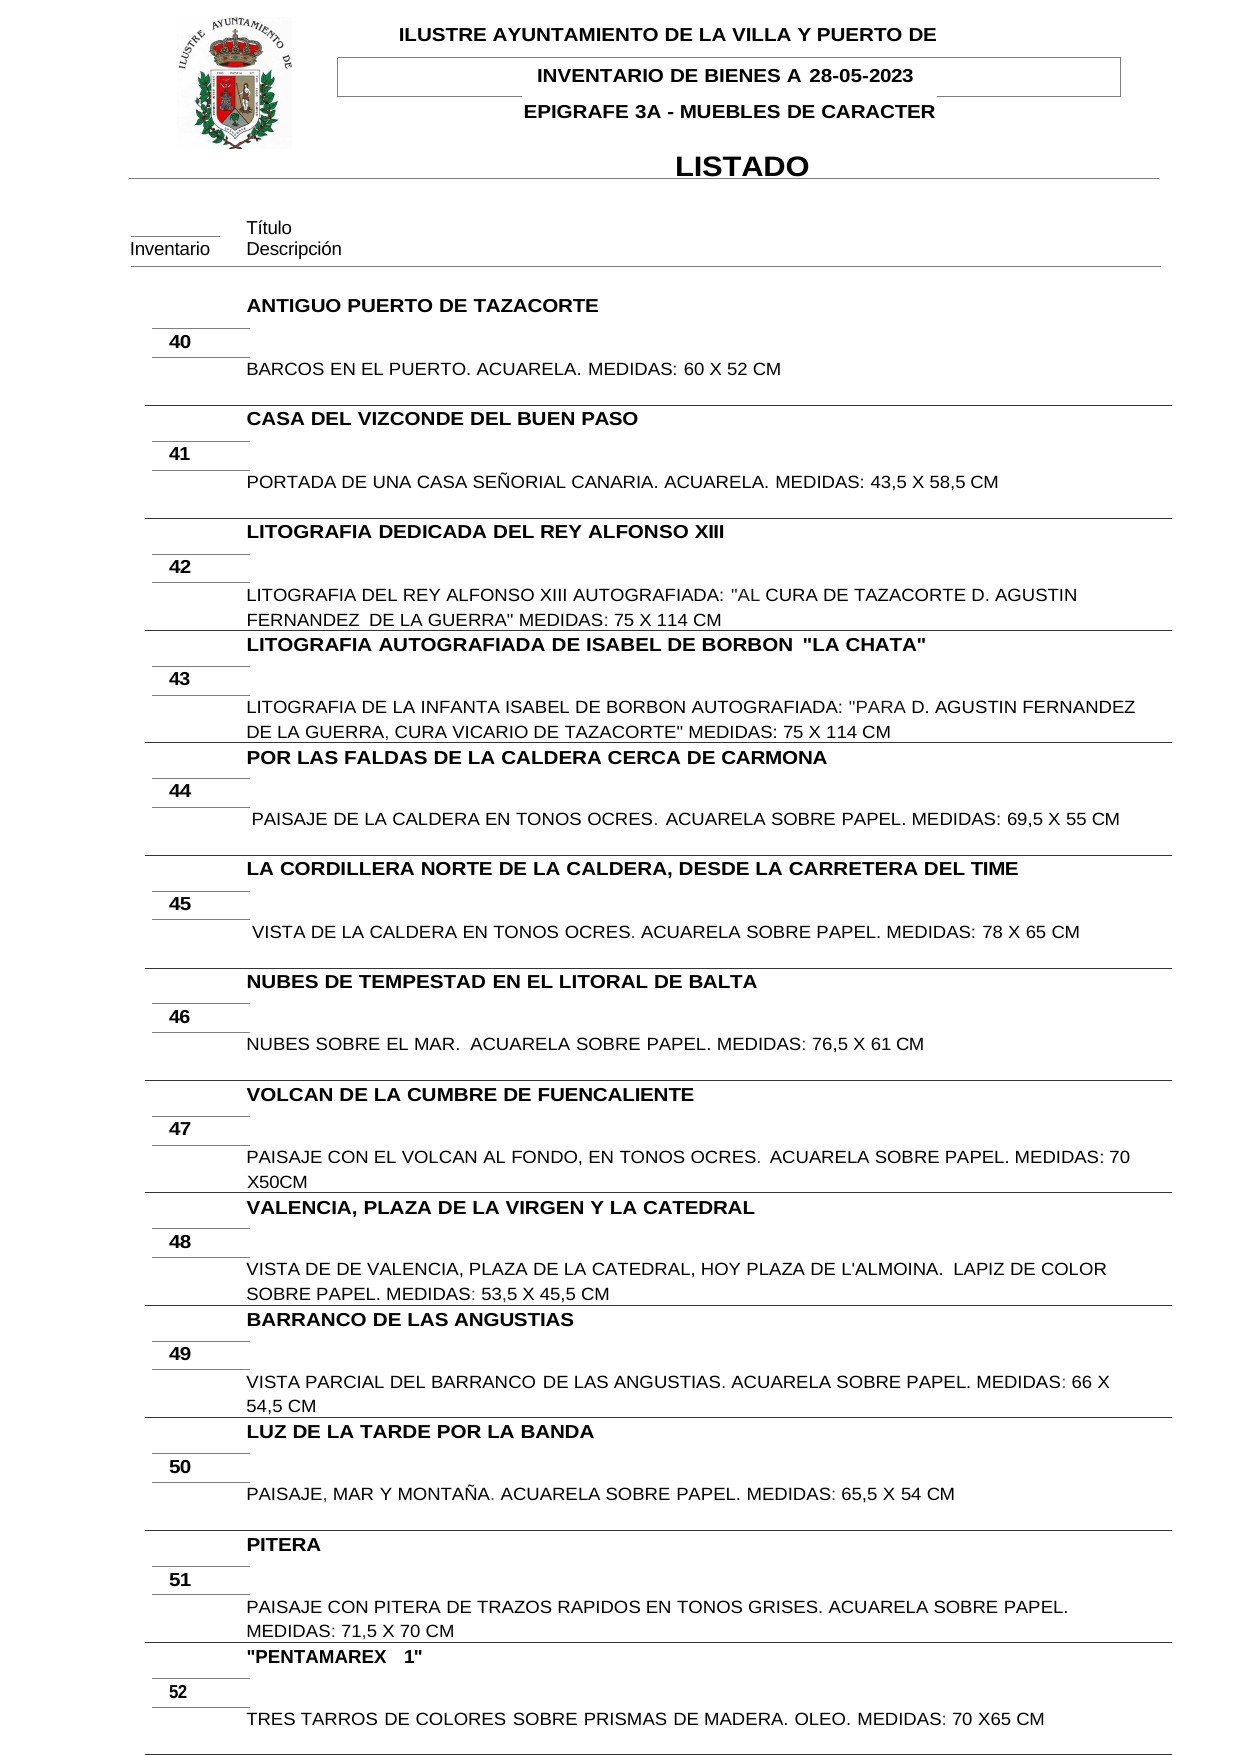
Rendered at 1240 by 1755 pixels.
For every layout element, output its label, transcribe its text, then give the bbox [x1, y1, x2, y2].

text BARCOS EN EL PUERTO. ACUARELA. MEDIDAS: 60 X 52 CM [246, 359, 1167, 379]
text VISTA PARCIAL DEL BARRANCO DE LAS ANGUSTIAS. ACUARELA SOBRE PAPEL. MEDIDAS: 66 X 54,5 CM [246, 1371, 1138, 1417]
text VISTA DE DE VALENCIA, PLAZA DE LA CATEDRAL, HOY PLAZA DE L'ALMOINA. LAPIZ DE COLOR SOBRE PAPEL. MEDIDAS: 53,5 X 45,5 CM [246, 1259, 1139, 1304]
subtitle BARRANCO DE LAS ANGUSTIAS [246, 1309, 1167, 1330]
subtitle VOLCAN DE LA CUMBRE DE FUENCALIENTE [246, 1084, 1167, 1105]
subtitle 43 [169, 668, 1167, 689]
subtitle 42 [169, 556, 1167, 577]
subtitle 52 [169, 1681, 1167, 1702]
subtitle 40 [169, 331, 1167, 352]
subtitle POR LAS FALDAS DE LA CALDERA CERCA DE CARMONA [246, 746, 1167, 768]
text PAISAJE, MAR Y MONTAÑA. ACUARELA SOBRE PAPEL. MEDIDAS: 65,5 X 54 CM [246, 1484, 1167, 1504]
subtitle 50 [169, 1456, 1167, 1477]
text TRES TARROS DE COLORES SOBRE PRISMAS DE MADERA. OLEO. MEDIDAS: 70 X65 CM [246, 1709, 1167, 1729]
subtitle LITOGRAFIA AUTOGRAFIADA DE ISABEL DE BORBON "LA CHATA" [246, 634, 1167, 656]
subtitle 51 [169, 1568, 1167, 1590]
subtitle 48 [169, 1231, 1167, 1252]
text VISTA DE LA CALDERA EN TONOS OCRES. ACUARELA SOBRE PAPEL. MEDIDAS: 78 X 65 CM [252, 922, 1167, 942]
subtitle PITERA [246, 1534, 1167, 1555]
subtitle 49 [169, 1343, 1167, 1364]
text PAISAJE CON EL VOLCAN AL FONDO, EN TONOS OCRES. ACUARELA SOBRE PAPEL. MEDIDAS: 70 X50CM [246, 1147, 1167, 1192]
subtitle 44 [169, 780, 1167, 802]
subtitle "PENTAMAREX 1" [246, 1646, 1167, 1668]
subtitle LUZ DE LA TARDE POR LA BANDA [246, 1421, 1167, 1443]
subtitle LA CORDILLERA NORTE DE LA CALDERA, DESDE LA CARRETERA DEL TIME [246, 858, 1167, 880]
subtitle 45 [169, 893, 1167, 914]
subtitle NUBES DE TEMPESTAD EN EL LITORAL DE BALTA [246, 971, 1167, 992]
subtitle LITOGRAFIA DEDICADA DEL REY ALFONSO XIII [246, 521, 1167, 542]
subtitle 47 [169, 1118, 1167, 1140]
subtitle 41 [169, 443, 1167, 465]
text PAISAJE CON PITERA DE TRAZOS RAPIDOS EN TONOS GRISES. ACUARELA SOBRE PAPEL. MEDIDAS: 71,5 X 70 CM [246, 1596, 1139, 1642]
text NUBES SOBRE EL MAR. ACUARELA SOBRE PAPEL. MEDIDAS: 76,5 X 61 CM [246, 1034, 1167, 1054]
subtitle CASA DEL VIZCONDE DEL BUEN PASO [246, 408, 1167, 429]
subtitle VALENCIA, PLAZA DE LA VIRGEN Y LA CATEDRAL [246, 1197, 1167, 1218]
text LITOGRAFIA DE LA INFANTA ISABEL DE BORBON AUTOGRAFIADA: "PARA D. AGUSTIN FERNANDEZ DE LA GUERRA, CURA VICARIO DE TAZACORTE" MEDIDAS: 75 X 114 CM [246, 697, 1139, 742]
text PORTADA DE UNA CASA SEÑORIAL CANARIA. ACUARELA. MEDIDAS: 43,5 X 58,5 CM [246, 472, 1167, 492]
text LITOGRAFIA DEL REY ALFONSO XIII AUTOGRAFIADA: "AL CURA DE TAZACORTE D. AGUSTIN FERNANDEZ DE LA GUERRA" MEDIDAS: 75 X 114 CM [246, 584, 1167, 630]
text PAISAJE DE LA CALDERA EN TONOS OCRES. ACUARELA SOBRE PAPEL. MEDIDAS: 69,5 X 55 CM [251, 809, 1167, 829]
subtitle 46 [169, 1006, 1167, 1027]
subtitle ANTIGUO PUERTO DE TAZACORTE [246, 295, 1167, 317]
